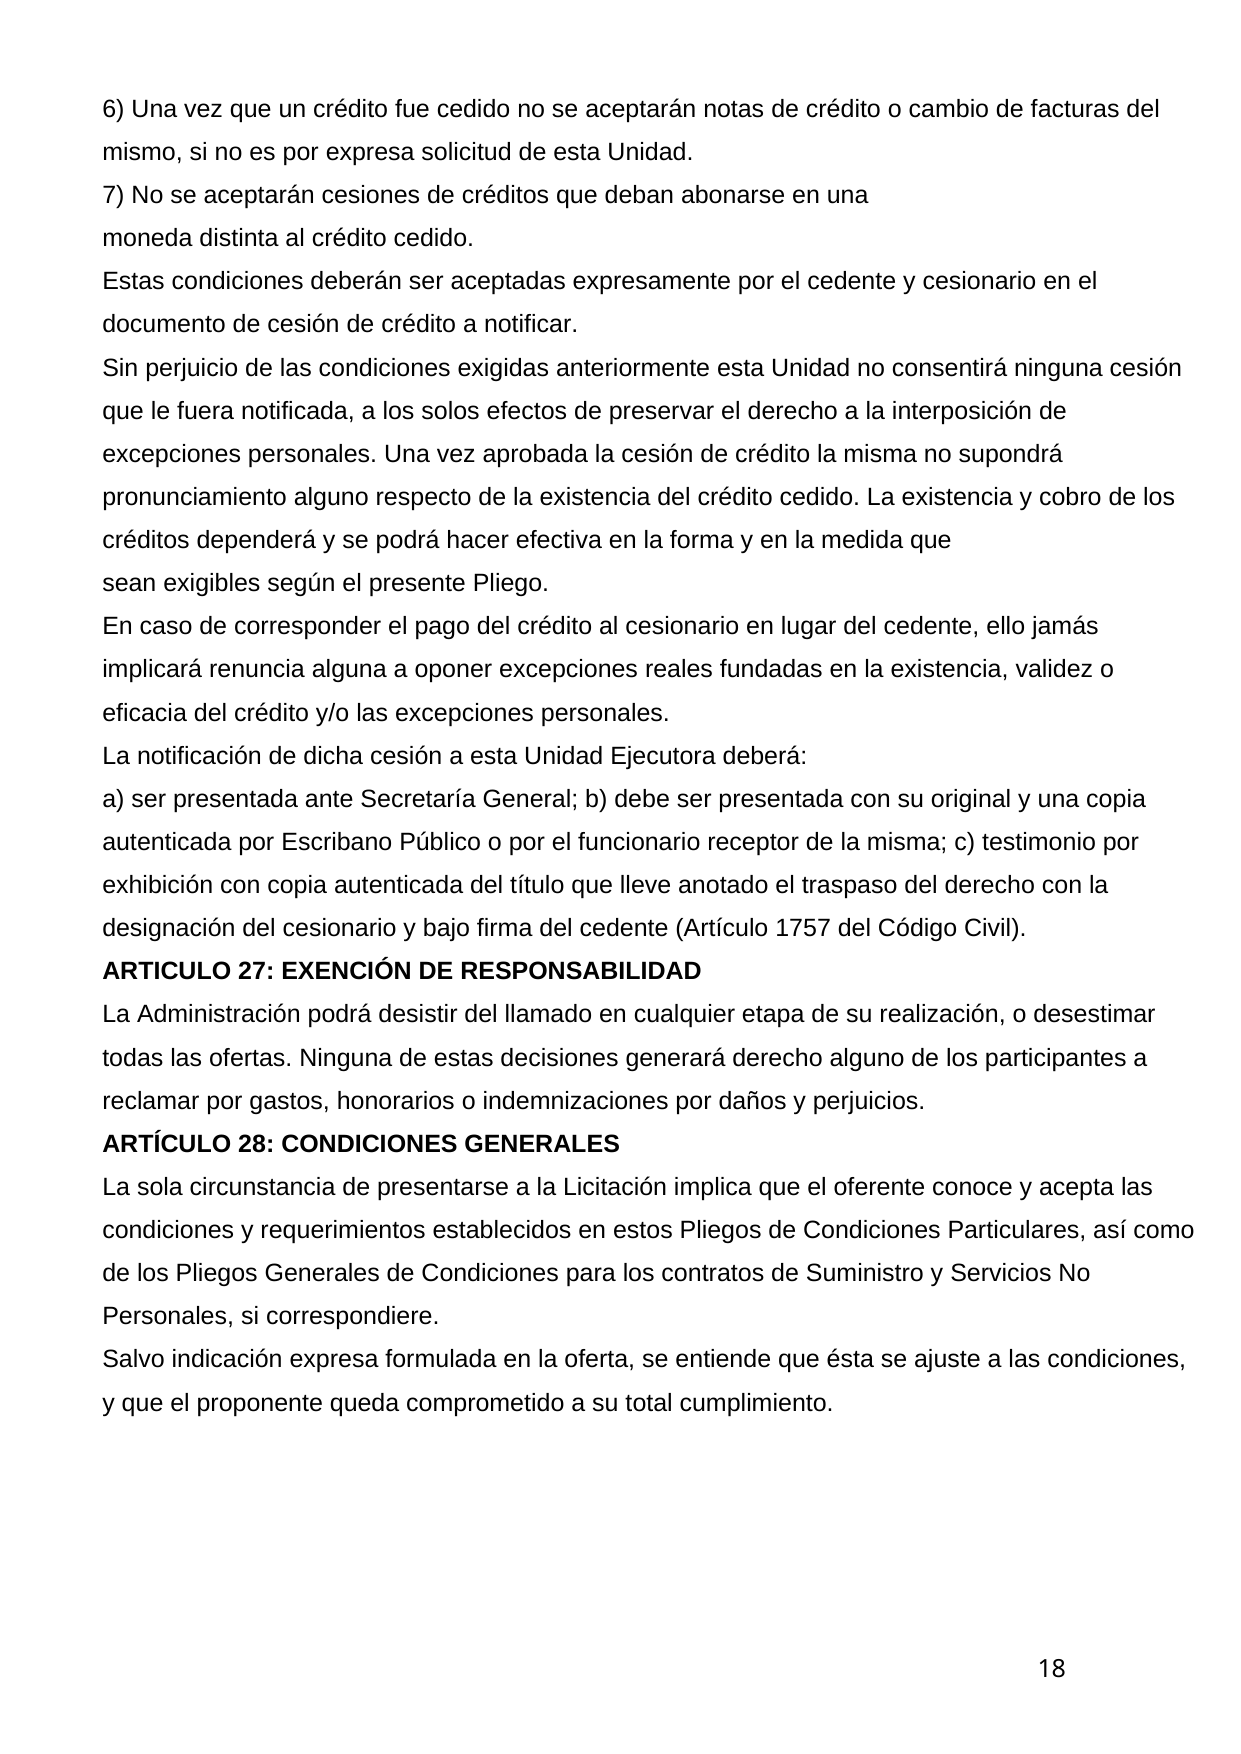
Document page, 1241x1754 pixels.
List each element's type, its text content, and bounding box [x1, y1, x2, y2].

text ARTICULO 27: EXENCIÓN DE RESPONSABILIDAD [102, 956, 1205, 985]
text a) ser presentada ante Secretaría General; b) debe ser presentada con su original y una copia autenticada por Escribano Público o por el funcionario receptor de la misma; c) testimonio por exhibición con copia autenticada del título que lleve anotado el traspaso del derecho con la designación del cesionario y bajo firma del cedente (Artículo 1757 del Código Civil). [102, 784, 1205, 942]
text Salvo indicación expresa formulada en la oferta, se entiende que ésta se ajuste a las condiciones, y que el proponente queda comprometido a su total cumplimiento. [102, 1344, 1205, 1416]
text La Administración podrá desistir del llamado en cualquier etapa de su realización, o desestimar todas las ofertas. Ninguna de estas decisiones generará derecho alguno de los participantes a reclamar por gastos, honorarios o indemnizaciones por daños y perjuicios. [102, 999, 1205, 1114]
text 6) Una vez que un crédito fue cedido no se aceptarán notas de crédito o cambio de facturas del mismo, si no es por expresa solicitud de esta Unidad. [102, 94, 1205, 166]
text Estas condiciones deberán ser aceptadas expresamente por el cedente y cesionario en el documento de cesión de crédito a notificar. [102, 266, 1205, 338]
text La notificación de dicha cesión a esta Unidad Ejecutora deberá: [102, 741, 1205, 769]
text sean exigibles según el presente Pliego. [102, 568, 1205, 597]
text ARTÍCULO 28: CONDICIONES GENERALES [102, 1129, 1205, 1157]
text moneda distinta al crédito cedido. [102, 223, 1205, 252]
text créditos dependerá y se podrá hacer efectiva en la forma y en la medida que [102, 525, 1205, 554]
text 7) No se aceptarán cesiones de créditos que deban abonarse en una [102, 180, 1205, 209]
text En caso de corresponder el pago del crédito al cesionario en lugar del cedente, ello jamás implicará renuncia alguna a oponer excepciones reales fundadas en la existencia, validez o eficacia del crédito y/o las excepciones personales. [102, 611, 1205, 726]
text La sola circunstancia de presentarse a la Licitación implica que el oferente conoce y acepta las condiciones y requerimientos establecidos en estos Pliegos de Condiciones Particulares, así como de los Pliegos Generales de Condiciones para los contratos de Suministro y Servicios No Personales, si correspondiere. [102, 1172, 1205, 1330]
text Sin perjuicio de las condiciones exigidas anteriormente esta Unidad no consentirá ninguna cesión que le fuera notificada, a los solos efectos de preservar el derecho a la interposición de excepciones personales. Una vez aprobada la cesión de crédito la misma no supondrá pronunciamiento alguno respecto de la existencia del crédito cedido. La existencia y cobro de los [102, 352, 1205, 511]
